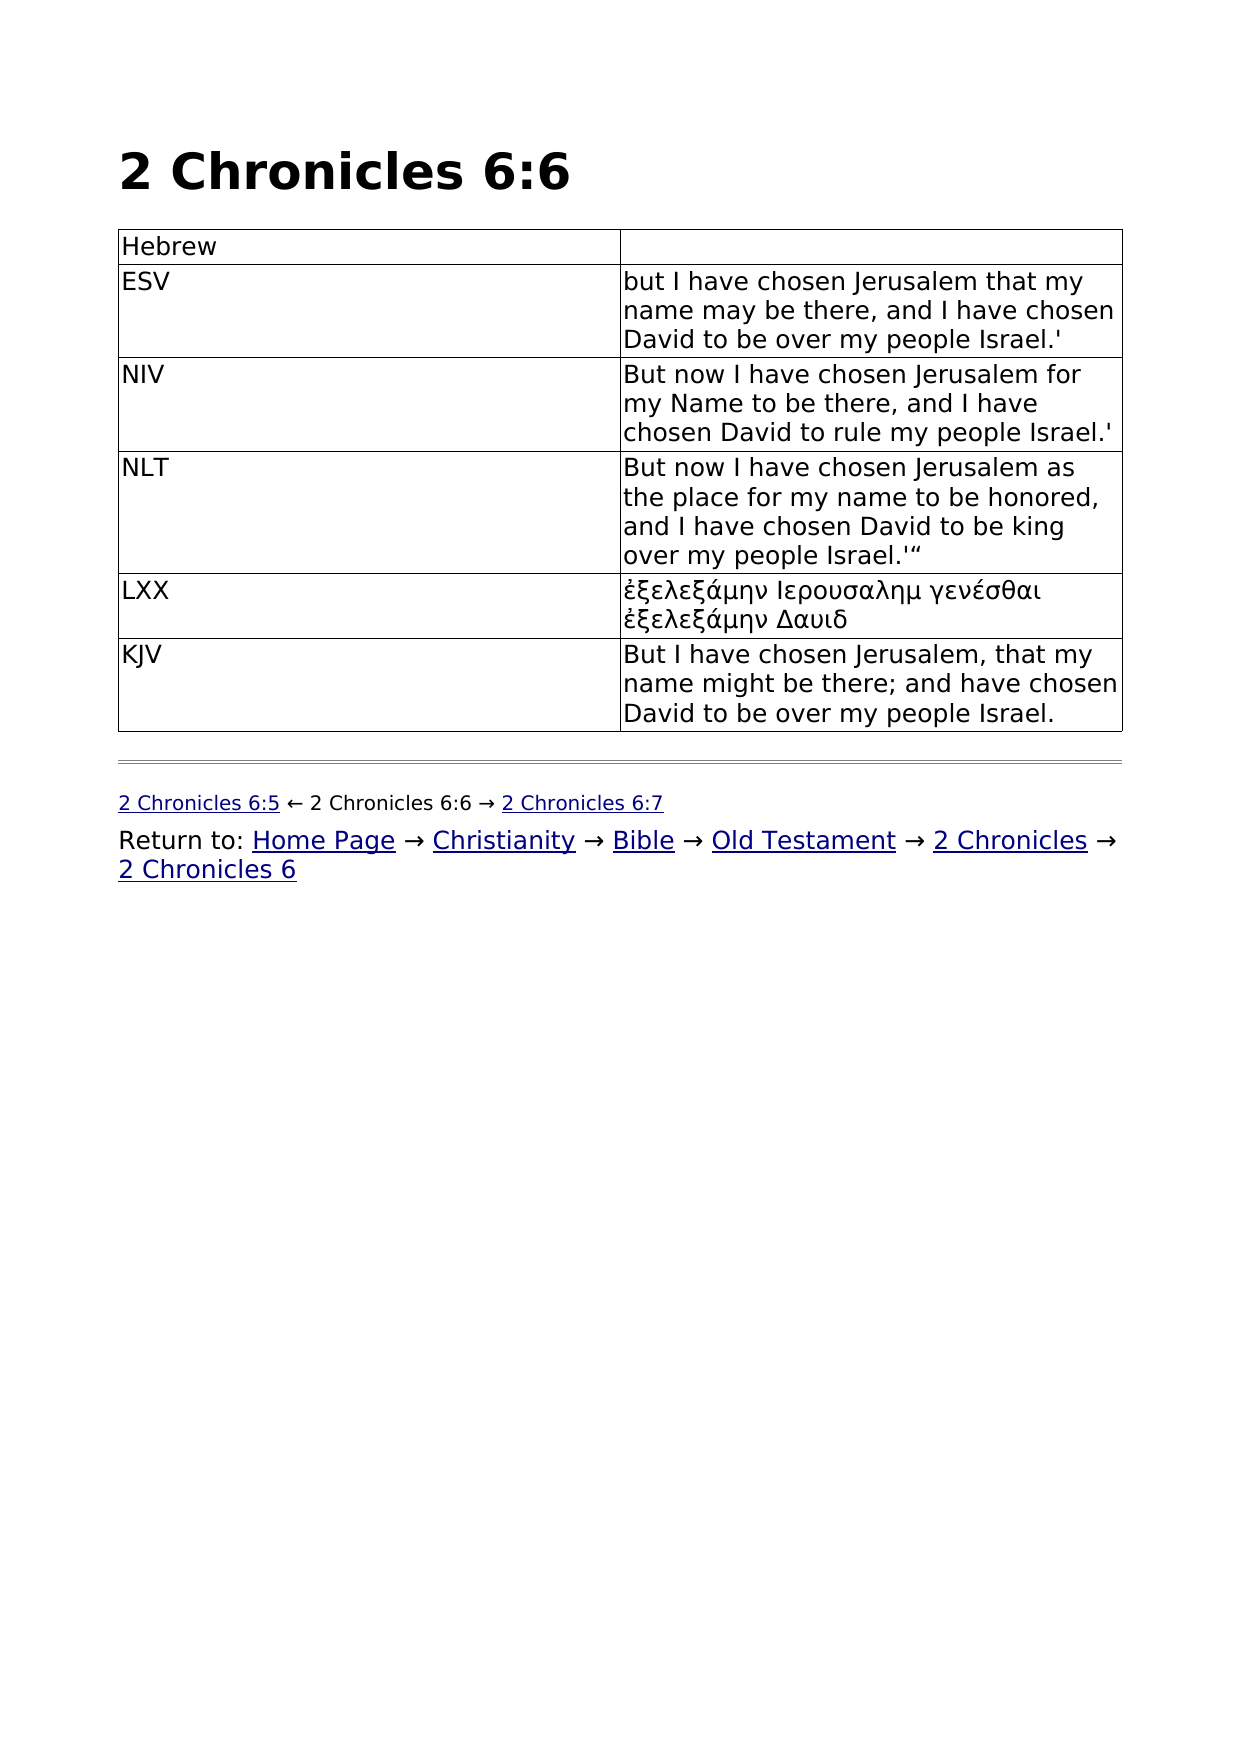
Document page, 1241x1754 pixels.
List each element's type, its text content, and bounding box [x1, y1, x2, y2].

table_cell But I have chosen Jerusalem, that my name might be there; and have chosen David to be over my people Israel. [621, 639, 1122, 731]
table_cell NLT [119, 452, 620, 573]
table_cell LXX [119, 574, 620, 637]
table_cell But now I have chosen Jerusalem for my Name to be there, and I have chosen David to rule my people Israel.' [621, 358, 1122, 451]
table_cell ESV [119, 265, 620, 357]
table_header Hebrew [119, 230, 620, 264]
table_header [621, 230, 1122, 264]
table_cell KJV [119, 639, 620, 731]
subtitle 2 Chronicles 6:6 [118, 143, 1122, 201]
table_cell NIV [119, 358, 620, 451]
table_cell but I have chosen Jerusalem that my name may be there, and I have chosen David to be over my people Israel.' [621, 265, 1122, 357]
text 2 Chronicles 6:5 ← 2 Chronicles 6:6 → 2 Chronicles 6:7 [118, 792, 1122, 826]
table_cell But now I have chosen Jerusalem as the place for my name to be honored, and I have chosen David to be king over my people Israel.'“ [621, 452, 1122, 573]
table_cell ἐξελεξάμην Ιερουσαλημ γενέσθαι ἐξελεξάμην Δαυιδ [621, 574, 1122, 637]
text Return to: Home Page → Christianity → Bible → Old Testament → 2 Chronicles → 2 Chronicles 6 [118, 826, 1122, 884]
